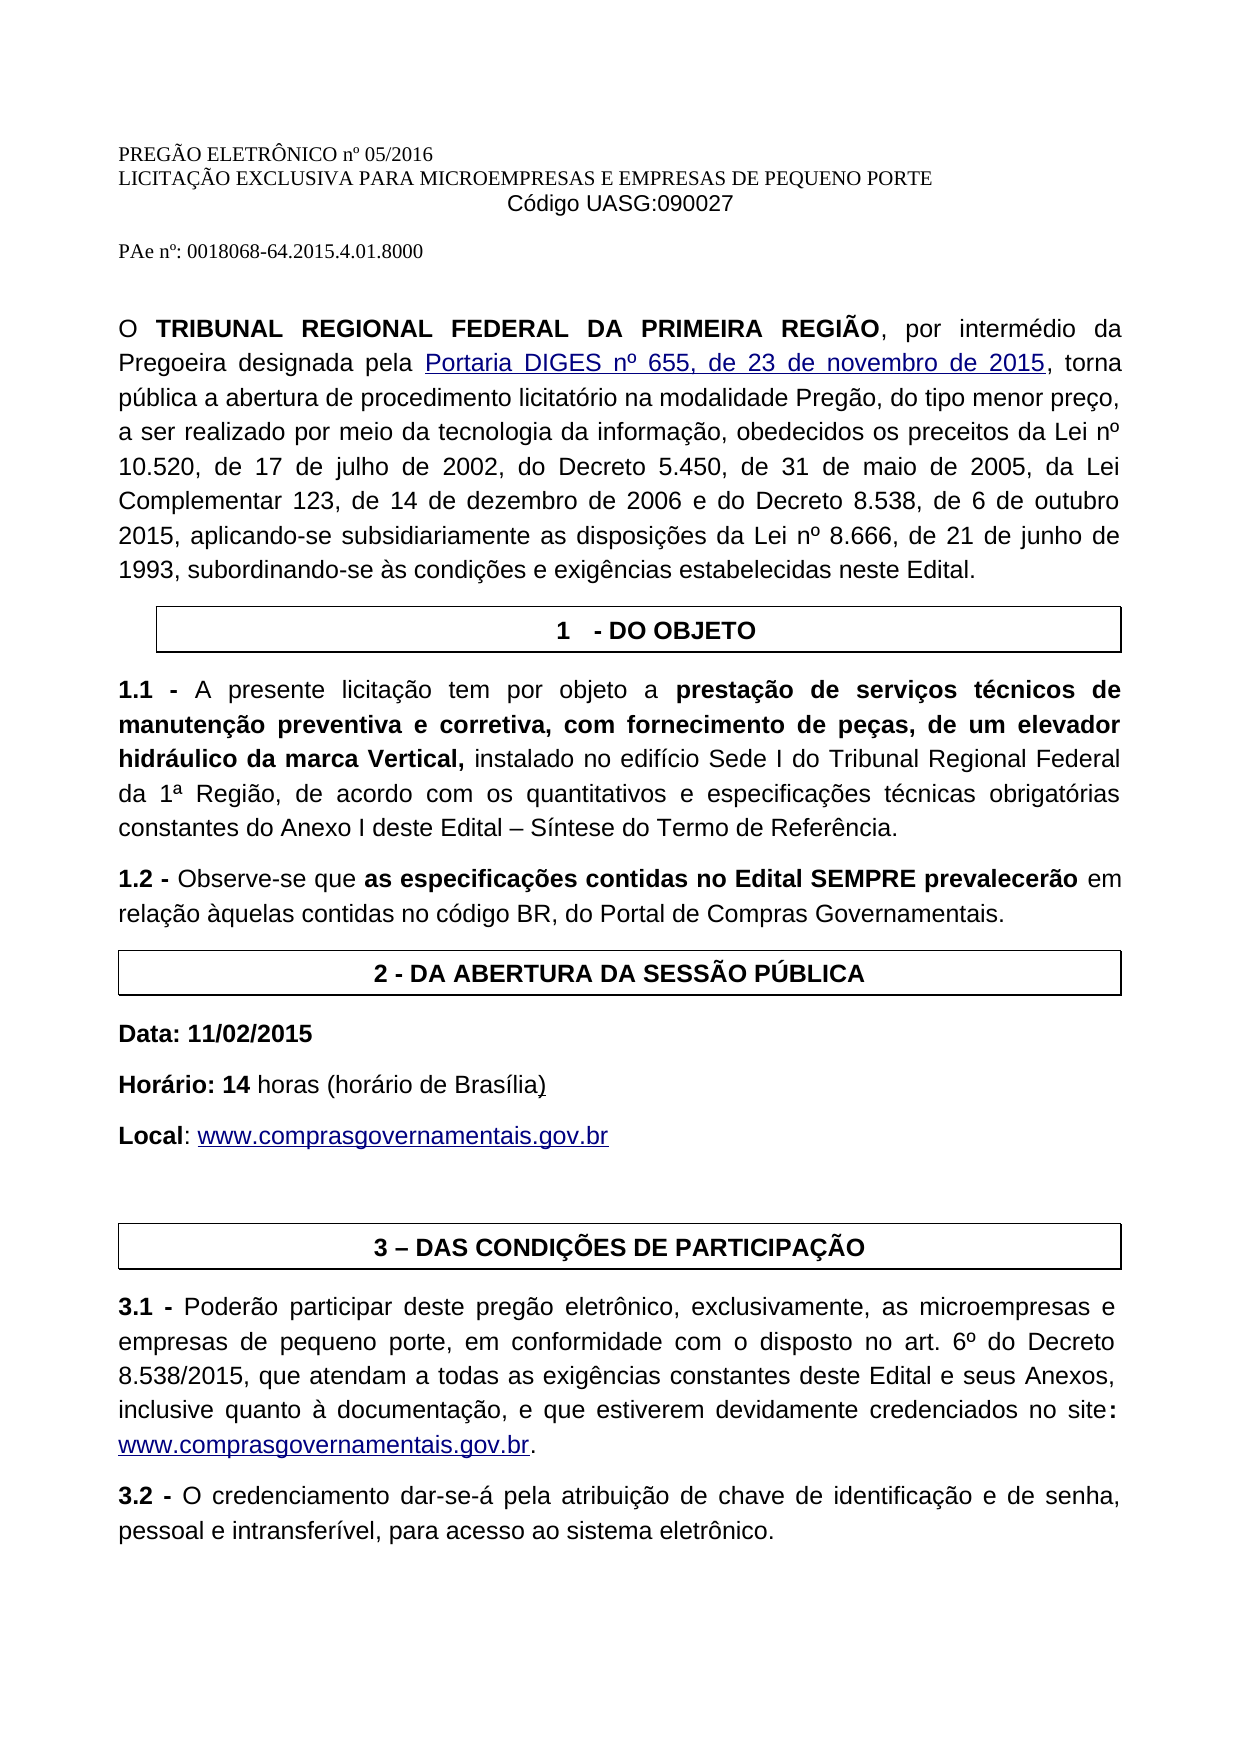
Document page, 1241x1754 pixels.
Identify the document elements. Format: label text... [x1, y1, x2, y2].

text 3.1 - Poderão participar deste pregão eletrônico, exclusivamente, as microempresas e empresas de pequeno porte, em conformidade com o disposto no art. 6º do Decreto 8.538/2015, que atendam a todas as exigências constantes deste Edital e seus Anexos, inclusive quanto à documentação, e que estiverem devidamente credenciados no site: www.comprasgovernamentais.gov.br. [118, 1292, 1117, 1459]
text Código UASG:090027 [118, 190, 1122, 217]
text 1.1 - A presente licitação tem por objeto a prestação de serviços técnicos de manutenção preventiva e corretiva, com fornecimento de peças, de um elevador hidráulico da marca Vertical, instalado no edifício Sede I do Tribunal Regional Federal da 1ª Região, de acordo com os quantitativos e especificações técnicas obrigatórias constantes do Anexo I deste Edital – Síntese do Termo de Referência. [118, 675, 1122, 842]
text LICITAÇÃO EXCLUSIVA PARA MICROEMPRESAS E EMPRESAS DE PEQUENO PORTE [118, 166, 1122, 190]
text PAe nº: 0018068-64.2015.4.01.8000 [118, 238, 1122, 263]
text 1.2 - Observe-se que as especificações contidas no Edital SEMPRE prevalecerão em relação àquelas contidas no código BR, do Portal de Compras Governamentais. [118, 864, 1122, 927]
text PREGÃO ELETRÔNICO nº 05/2016 [118, 142, 1122, 166]
text 3 – DAS CONDIÇÕES DE PARTICIPAÇÃO [119, 1224, 1120, 1268]
text 2 - DA ABERTURA DA SESSÃO PÚBLICA [119, 951, 1120, 994]
text O TRIBUNAL REGIONAL FEDERAL DA PRIMEIRA REGIÃO, por intermédio da Pregoeira designada pela Portaria DIGES nº 655, de 23 de novembro de 2015, torna pública a abertura de procedimento licitatório na modalidade Pregão, do tipo menor preço, a ser realizado por meio da tecnologia da informação, obedecidos os preceitos da Lei nº 10.520, de 17 de julho de 2002, do Decreto 5.450, de 31 de maio de 2005, da Lei Complementar 123, de 14 de dezembro de 2006 e do Decreto 8.538, de 6 de outubro 2015, aplicando-se subsidiariamente as disposições da Lei nº 8.666, de 21 de junho de 1993, subordinando-se às condições e exigências estabelecidas neste Edital. [118, 314, 1122, 584]
text Local: www.comprasgovernamentais.gov.br [118, 1121, 1122, 1150]
text Data: 11/02/2015 [118, 1019, 1117, 1047]
list - DO OBJETO [157, 607, 1120, 651]
text 3.2 - O credenciamento dar-se-á pela atribuição de chave de identificação e de senha, pessoal e intransferível, para acesso ao sistema eletrônico. [118, 1481, 1122, 1544]
text Horário: 14 horas (horário de Brasília) [118, 1070, 1117, 1098]
